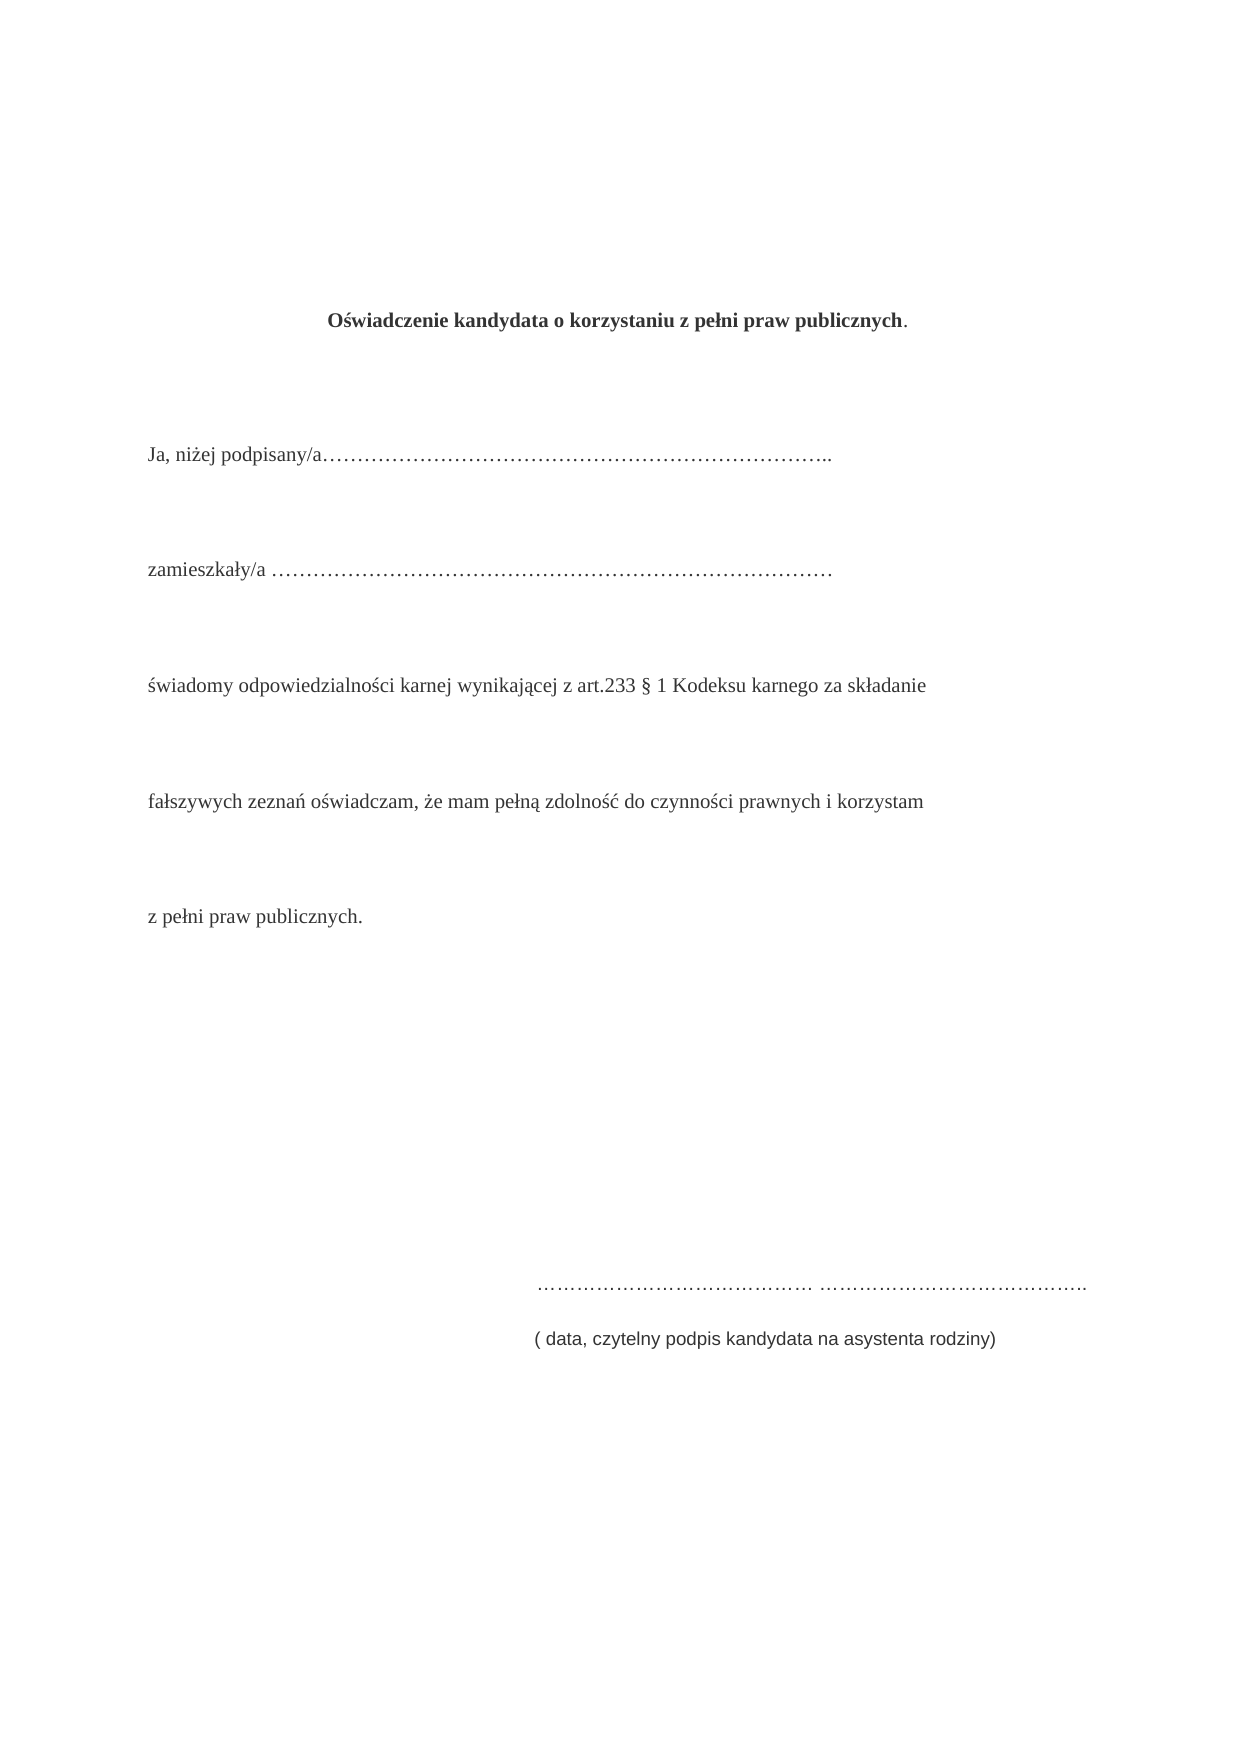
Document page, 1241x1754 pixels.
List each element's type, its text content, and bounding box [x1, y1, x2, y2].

text z pełni praw publicznych. [148, 904, 1093, 928]
text Ja, niżej podpisany/a……………………………………………………………….. [148, 442, 1093, 466]
text Oświadczenie kandydata o korzystaniu z pełni praw publicznych. [148, 289, 1093, 332]
text świadomy odpowiedzialności karnej wynikającej z art.233 § 1 Kodeksu karnego za składanie [148, 673, 1093, 697]
text fałszywych zeznań oświadczam, że mam pełną zdolność do czynności prawnych i korzystam [148, 788, 1093, 813]
text ( data, czytelny podpis kandydata na asystenta rodziny) [148, 1307, 1093, 1350]
text …………………………………… ………………………………….. [148, 1252, 1093, 1295]
text zamieszkały/a ……………………………………………………………………… [148, 557, 1093, 581]
